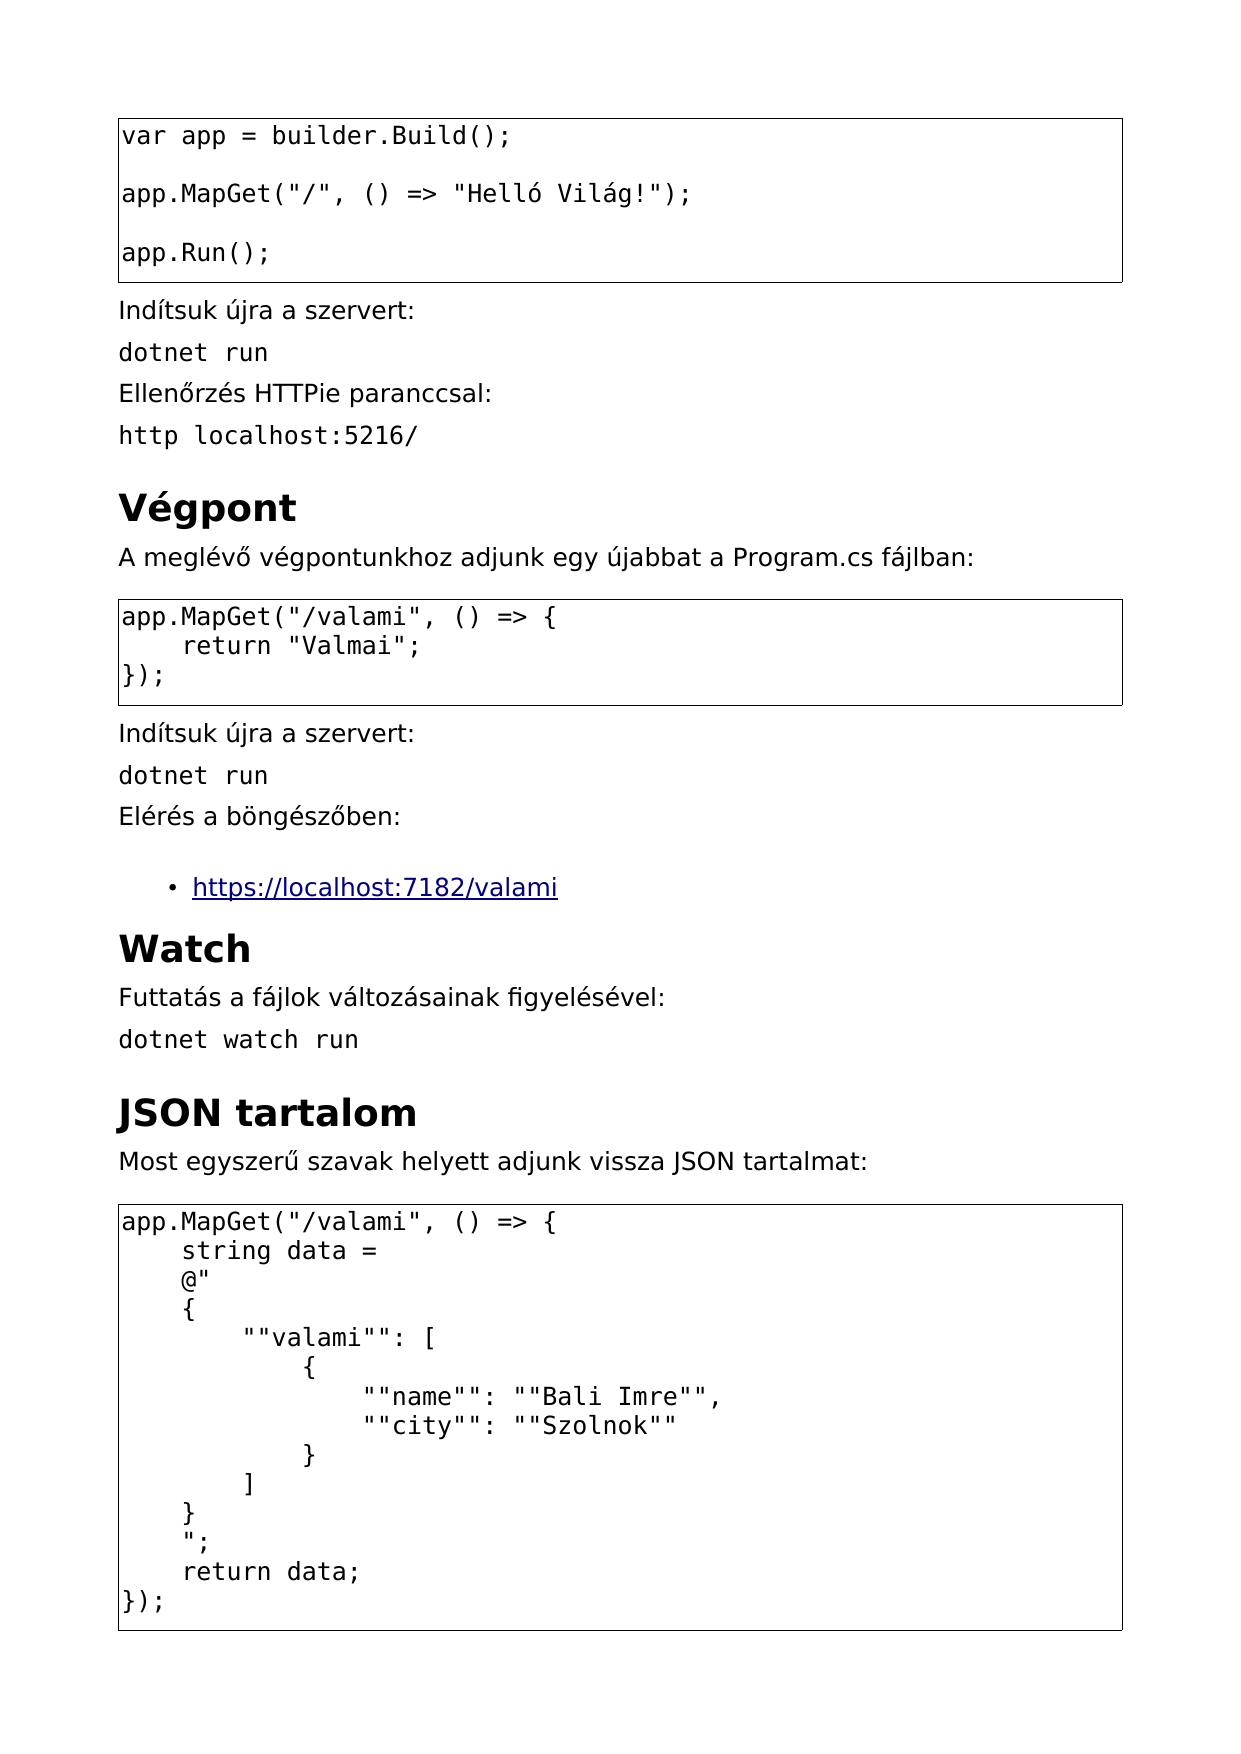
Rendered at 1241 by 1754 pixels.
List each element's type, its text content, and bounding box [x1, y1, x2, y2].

subtitle JSON tartalom [118, 1091, 1122, 1135]
subtitle Végpont [118, 487, 1122, 530]
table_header var app = builder.Build(); app.MapGet("/", () => "Helló Világ!"); app.Run(); [119, 119, 1122, 282]
text Ellenőrzés HTTPie paranccsal: [118, 379, 1122, 408]
text dotnet run [118, 338, 1122, 367]
list https://localhost:7182/valami [177, 873, 1122, 902]
table_header app.MapGet("/valami", () => { string data = @" { ""valami"": [ { ""name"": ""Bali Imre"", ""city"": ""Szolnok"" } ] } "; return data; }); [119, 1205, 1122, 1630]
text Most egyszerű szavak helyett adjunk vissza JSON tartalmat: [118, 1147, 1122, 1176]
text dotnet run [118, 761, 1122, 790]
text dotnet watch run [118, 1025, 1122, 1054]
text Indítsuk újra a szervert: [118, 297, 1122, 326]
table_header app.MapGet("/valami", () => { return "Valmai"; }); [119, 600, 1122, 704]
text A meglévő végpontunkhoz adjunk egy újabbat a Program.cs fájlban: [118, 543, 1122, 572]
text http localhost:5216/ [118, 421, 1122, 450]
text Futtatás a fájlok változásainak figyelésével: [118, 983, 1122, 1013]
text Indítsuk újra a szervert: [118, 719, 1122, 749]
subtitle Watch [118, 927, 1122, 971]
text Elérés a böngészőben: [118, 802, 1122, 831]
